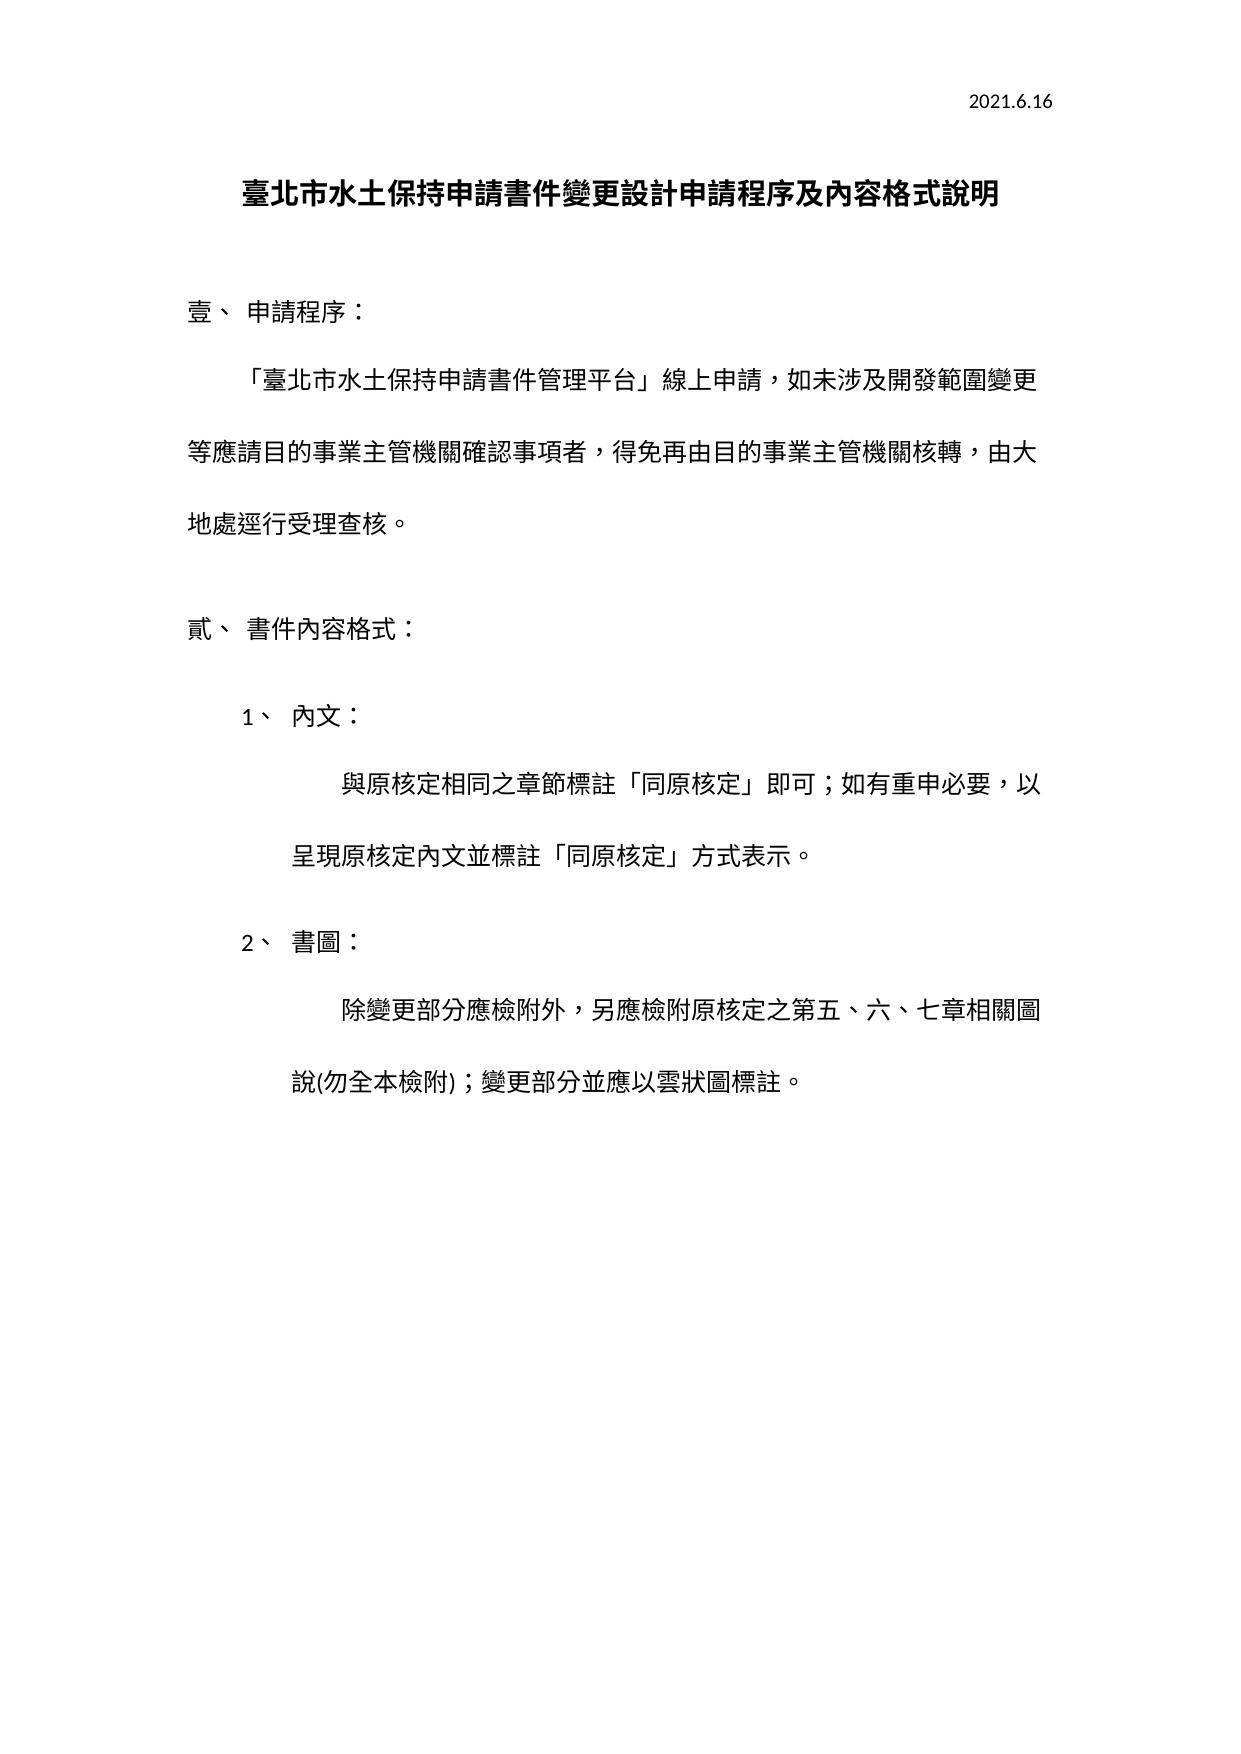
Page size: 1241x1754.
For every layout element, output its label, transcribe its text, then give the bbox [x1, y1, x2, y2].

text 「臺北市水土保持申請書件管理平台」線上申請，如未涉及開發範圍變更等應請目的事業主管機關確認事項者，得免再由目的事業主管機關核轉，由大地處逕行受理查核。 [187, 337, 1053, 543]
text 與原核定相同之章節標註「同原核定」即可；如有重申必要，以呈現原核定內文並標註「同原核定」方式表示。 [291, 741, 1053, 875]
list 書件內容格式： [187, 586, 1053, 649]
text 臺北市水土保持申請書件變更設計申請程序及內容格式說明 [187, 150, 1053, 213]
list 內文： [241, 673, 1053, 735]
list 申請程序： [187, 269, 1053, 332]
text 除變更部分應檢附外，另應檢附原核定之第五、六、七章相關圖說(勿全本檢附)；變更部分並應以雲狀圖標註。 [291, 967, 1053, 1102]
list 書圖： [241, 899, 1053, 962]
